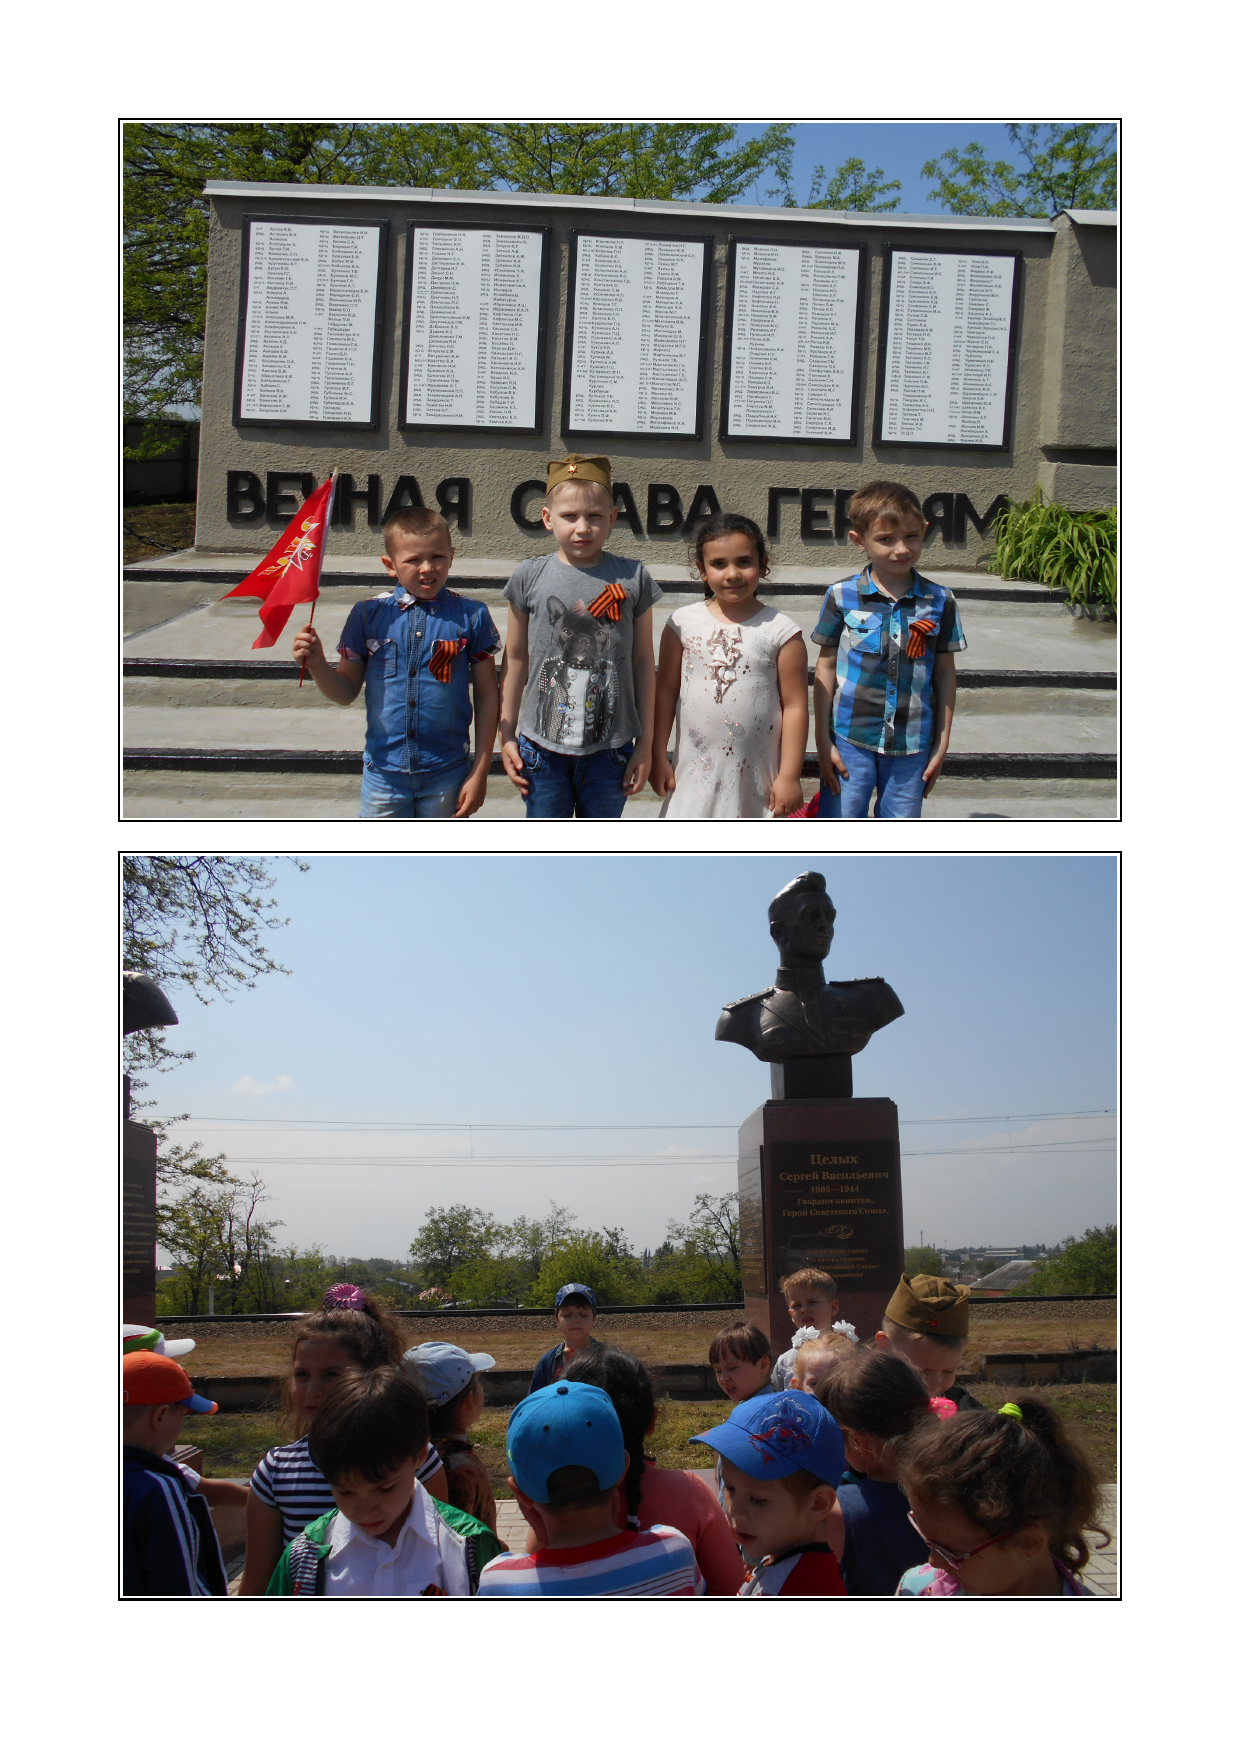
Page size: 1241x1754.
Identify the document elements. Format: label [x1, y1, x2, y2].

picture [123, 856, 1117, 1596]
picture [123, 123, 1117, 818]
